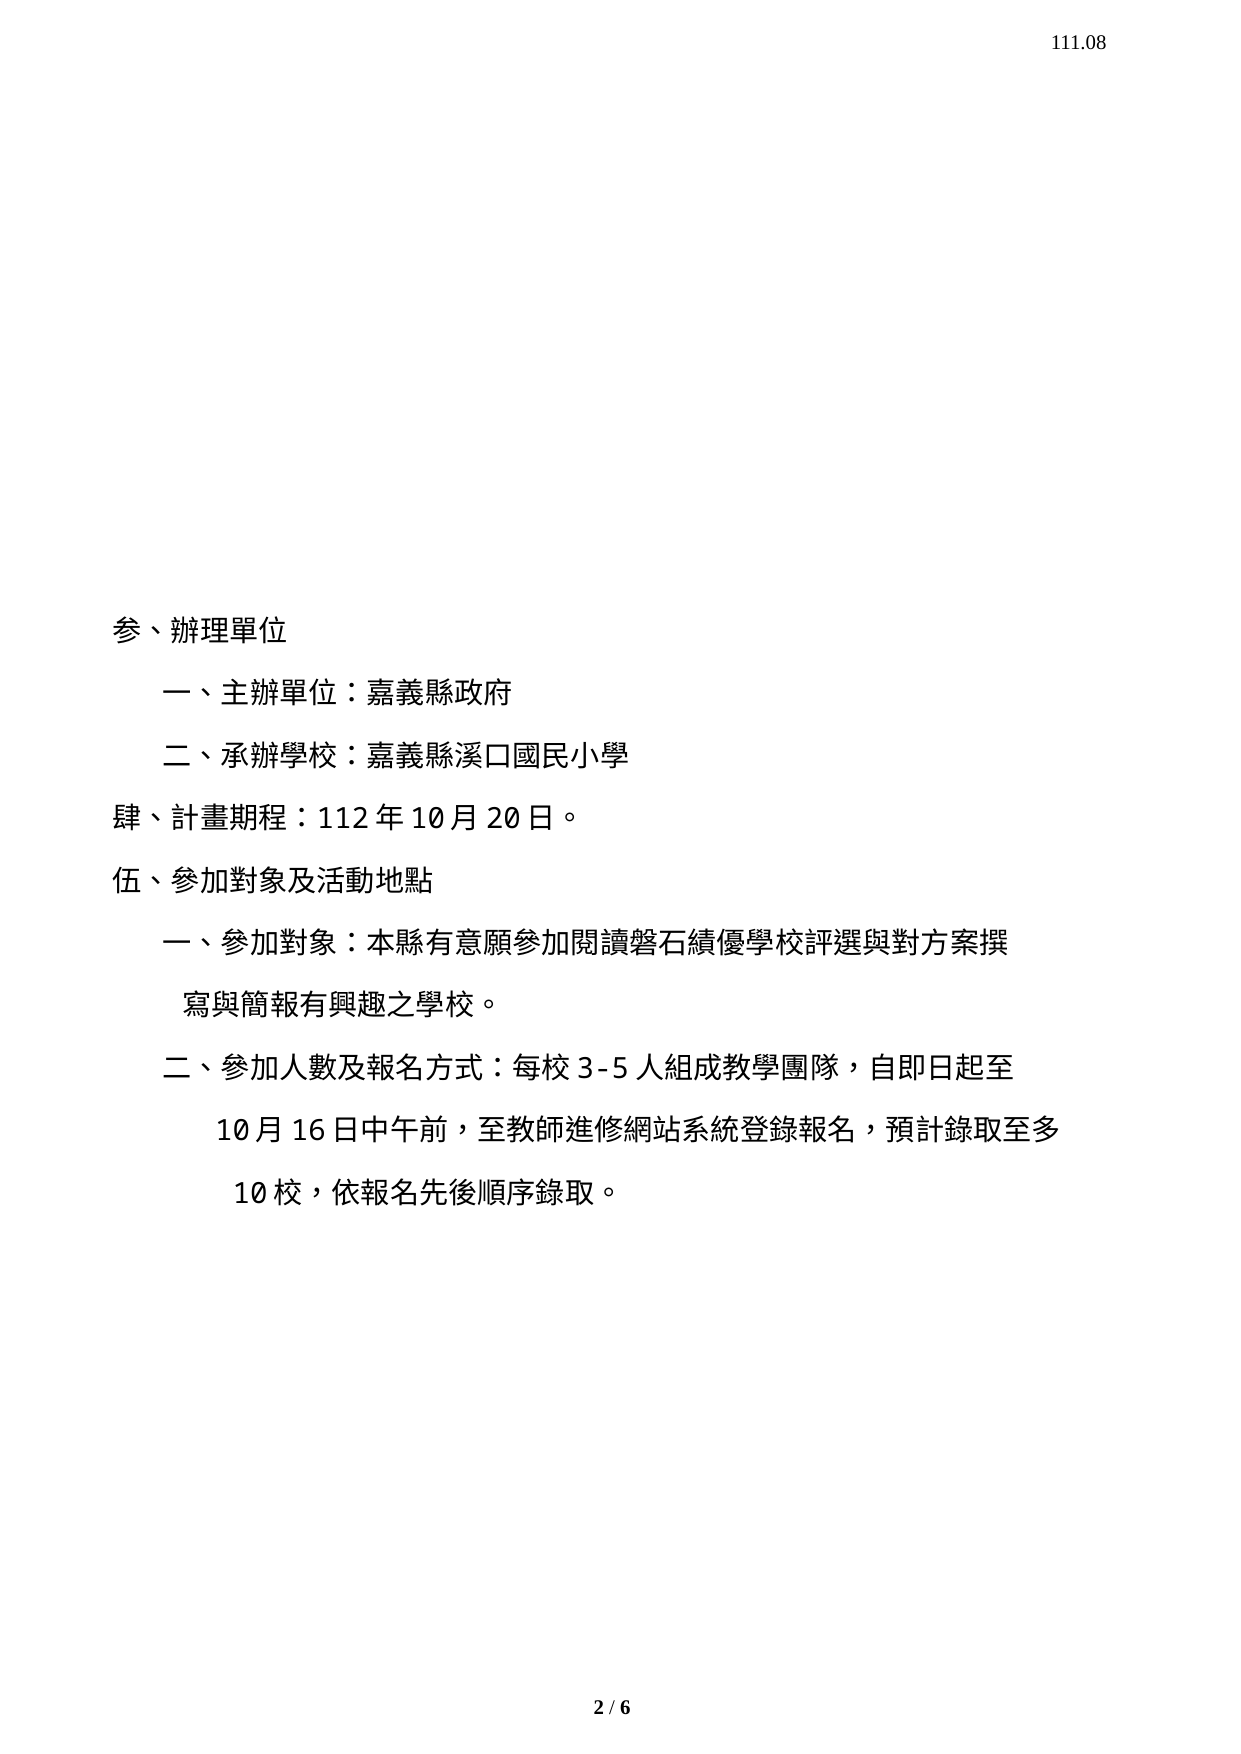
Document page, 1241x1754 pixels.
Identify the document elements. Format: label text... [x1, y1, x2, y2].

text 一、參加對象：本縣有意願參加閱讀磐石績優學校評選與對方案撰 [162, 899, 1106, 962]
text 寫與簡報有興趣之學校。 [112, 962, 1106, 1024]
text 二、承辦學校：嘉義縣溪口國民小學 [162, 712, 1106, 774]
text 伍、參加對象及活動地點 [112, 837, 1106, 899]
text 10月16日中午前，至教師進修網站系統登錄報名，預計錄取至多 [162, 1087, 1106, 1149]
text 二、參加人數及報名方式：每校3-5人組成教學團隊，自即日起至 [162, 1024, 1106, 1087]
text 肆、計畫期程：112年10月20日。 [112, 774, 1106, 837]
text 一、主辦單位：嘉義縣政府 [162, 649, 1106, 712]
text 参、辦理單位 [112, 587, 1106, 649]
text 10校，依報名先後順序錄取。 [162, 1149, 1106, 1212]
